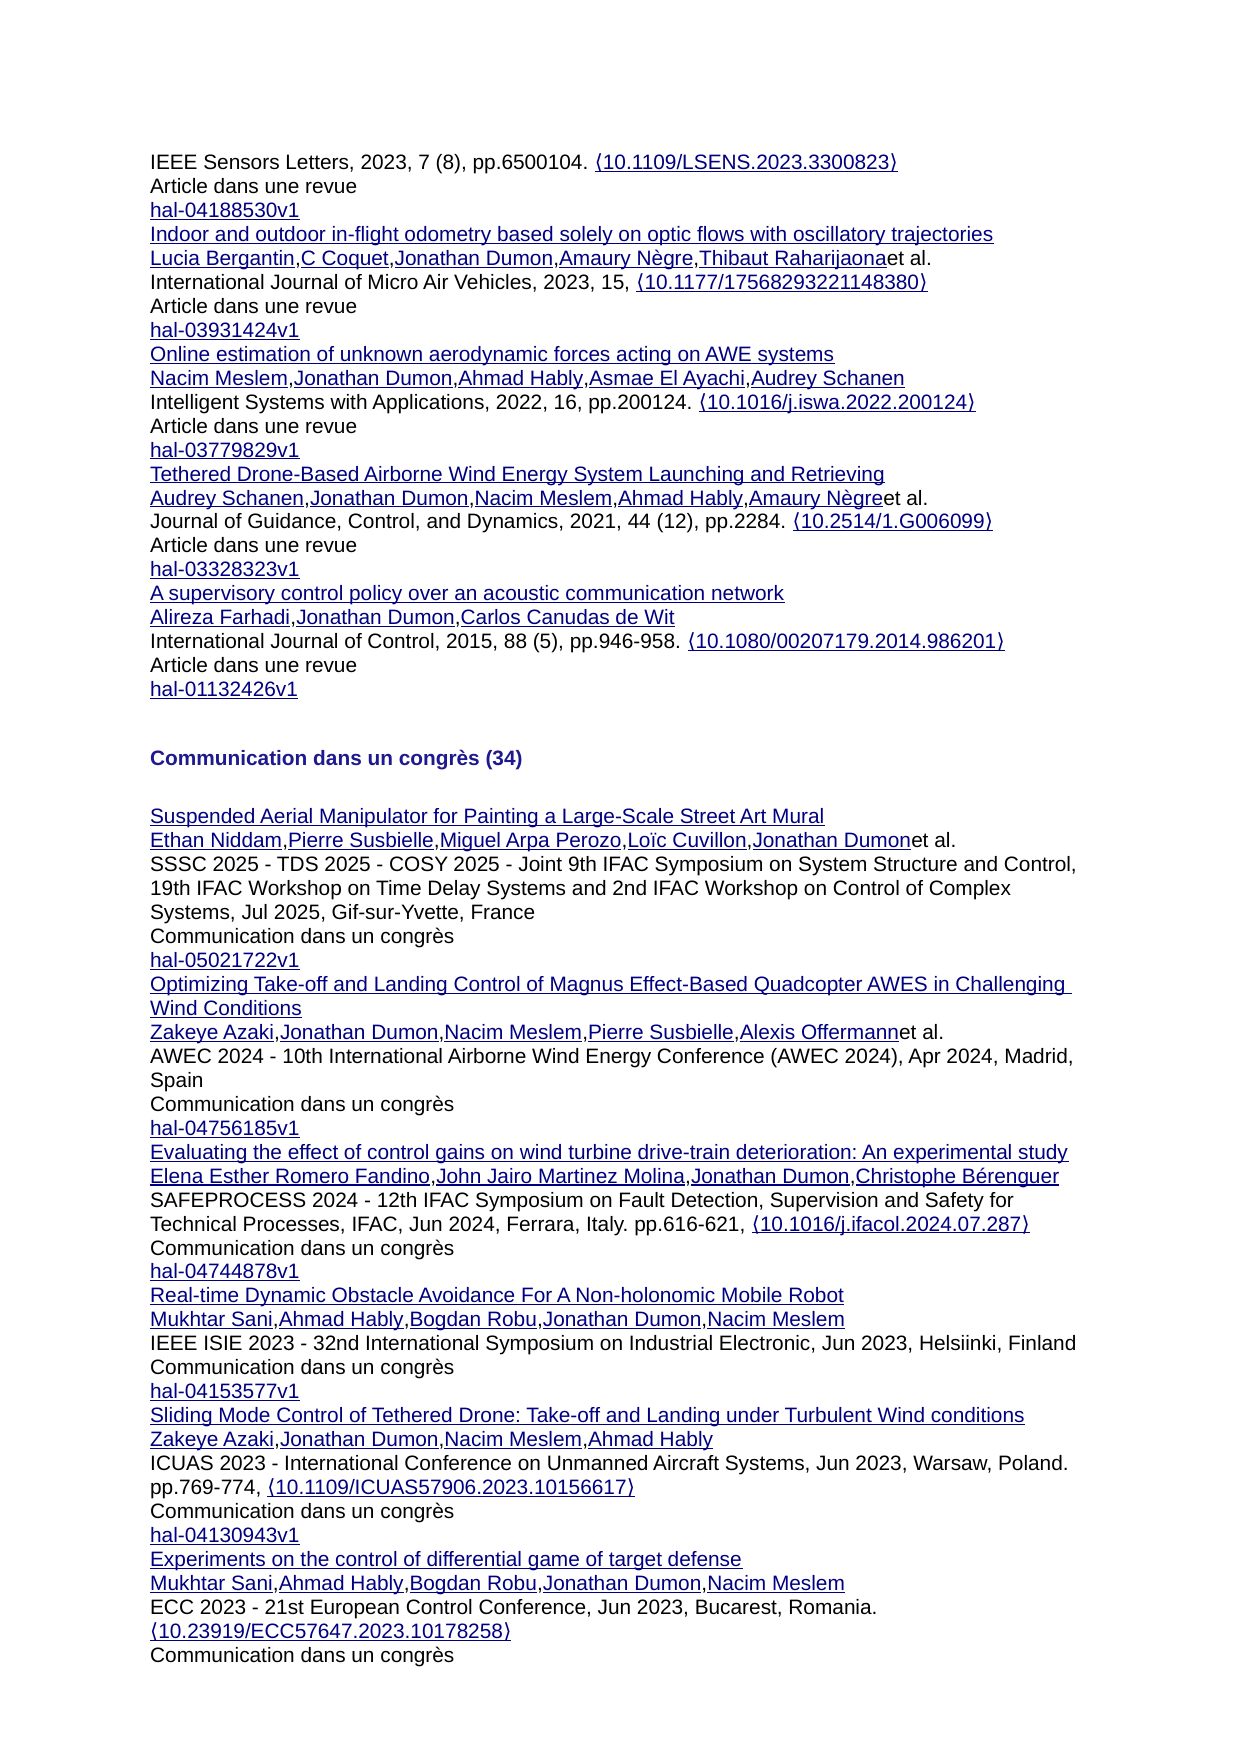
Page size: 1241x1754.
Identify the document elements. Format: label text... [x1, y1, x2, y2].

table_cell Indoor and outdoor in-flight odometry based solely on optic flows with oscillatory trajectories Lucia Bergantin,C Coquet,Jonathan Dumon,Amaury Nègre,Thibaut Raharijaonaet al. International Journal of Micro Air Vehicles, 2023, 15, ⟨10.1177/17568293221148380⟩ Article dans une revue hal-03931424v1 [150, 222, 1090, 342]
table_cell IEEE Sensors Letters, 2023, 7 (8), pp.6500104. ⟨10.1109/LSENS.2023.3300823⟩ Article dans une revue hal-04188530v1 [150, 150, 1090, 222]
table_cell Online estimation of unknown aerodynamic forces acting on AWE systems Nacim Meslem,Jonathan Dumon,Ahmad Hably,Asmae El Ayachi,Audrey Schanen Intelligent Systems with Applications, 2022, 16, pp.200124. ⟨10.1016/j.iswa.2022.200124⟩ Article dans une revue hal-03779829v1 [150, 342, 1090, 461]
table_cell Sliding Mode Control of Tethered Drone: Take-off and Landing under Turbulent Wind conditions Zakeye Azaki,Jonathan Dumon,Nacim Meslem,Ahmad Hably ICUAS 2023 - International Conference on Unmanned Aircraft Systems, Jun 2023, Warsaw, Poland. pp.769-774, ⟨10.1109/ICUAS57906.2023.10156617⟩ Communication dans un congrès hal-04130943v1 [150, 1403, 1090, 1547]
subtitle Communication dans un congrès (34) [150, 746, 1090, 770]
table_cell Tethered Drone-Based Airborne Wind Energy System Launching and Retrieving Audrey Schanen,Jonathan Dumon,Nacim Meslem,Ahmad Hably,Amaury Nègreet al. Journal of Guidance, Control, and Dynamics, 2021, 44 (12), pp.2284. ⟨10.2514/1.G006099⟩ Article dans une revue hal-03328323v1 [150, 461, 1090, 581]
table_cell Optimizing Take-off and Landing Control of Magnus Effect-Based Quadcopter AWES in Challenging Wind Conditions Zakeye Azaki,Jonathan Dumon,Nacim Meslem,Pierre Susbielle,Alexis Offermannet al. AWEC 2024 - 10th International Airborne Wind Energy Conference (AWEC 2024), Apr 2024, Madrid, Spain Communication dans un congrès hal-04756185v1 [150, 972, 1090, 1139]
table_cell Real-time Dynamic Obstacle Avoidance For A Non-holonomic Mobile Robot Mukhtar Sani,Ahmad Hably,Bogdan Robu,Jonathan Dumon,Nacim Meslem IEEE ISIE 2023 - 32nd International Symposium on Industrial Electronic, Jun 2023, Helsiinki, Finland Communication dans un congrès hal-04153577v1 [150, 1283, 1090, 1403]
table_cell A supervisory control policy over an acoustic communication network Alireza Farhadi,Jonathan Dumon,Carlos Canudas de Wit International Journal of Control, 2015, 88 (5), pp.946-958. ⟨10.1080/00207179.2014.986201⟩ Article dans une revue hal-01132426v1 [150, 581, 1090, 701]
table_cell Evaluating the effect of control gains on wind turbine drive-train deterioration: An experimental study Elena Esther Romero Fandino,John Jairo Martinez Molina,Jonathan Dumon,Christophe Bérenguer SAFEPROCESS 2024 - 12th IFAC Symposium on Fault Detection, Supervision and Safety for Technical Processes, IFAC, Jun 2024, Ferrara, Italy. pp.616-621, ⟨10.1016/j.ifacol.2024.07.287⟩ Communication dans un congrès hal-04744878v1 [150, 1140, 1090, 1283]
table_cell Experiments on the control of differential game of target defense Mukhtar Sani,Ahmad Hably,Bogdan Robu,Jonathan Dumon,Nacim Meslem ECC 2023 - 21st European Control Conference, Jun 2023, Bucarest, Romania. ⟨10.23919/ECC57647.2023.10178258⟩ Communication dans un congrès [150, 1547, 1090, 1667]
table_header Suspended Aerial Manipulator for Painting a Large-Scale Street Art Mural Ethan Niddam,Pierre Susbielle,Miguel Arpa Perozo,Loïc Cuvillon,Jonathan Dumonet al. SSSC 2025 - TDS 2025 - COSY 2025 - Joint 9th IFAC Symposium on System Structure and Control, 19th IFAC Workshop on Time Delay Systems and 2nd IFAC Workshop on Control of Complex Systems, Jul 2025, Gif-sur-Yvette, France Communication dans un congrès hal-05021722v1 [150, 804, 1090, 972]
